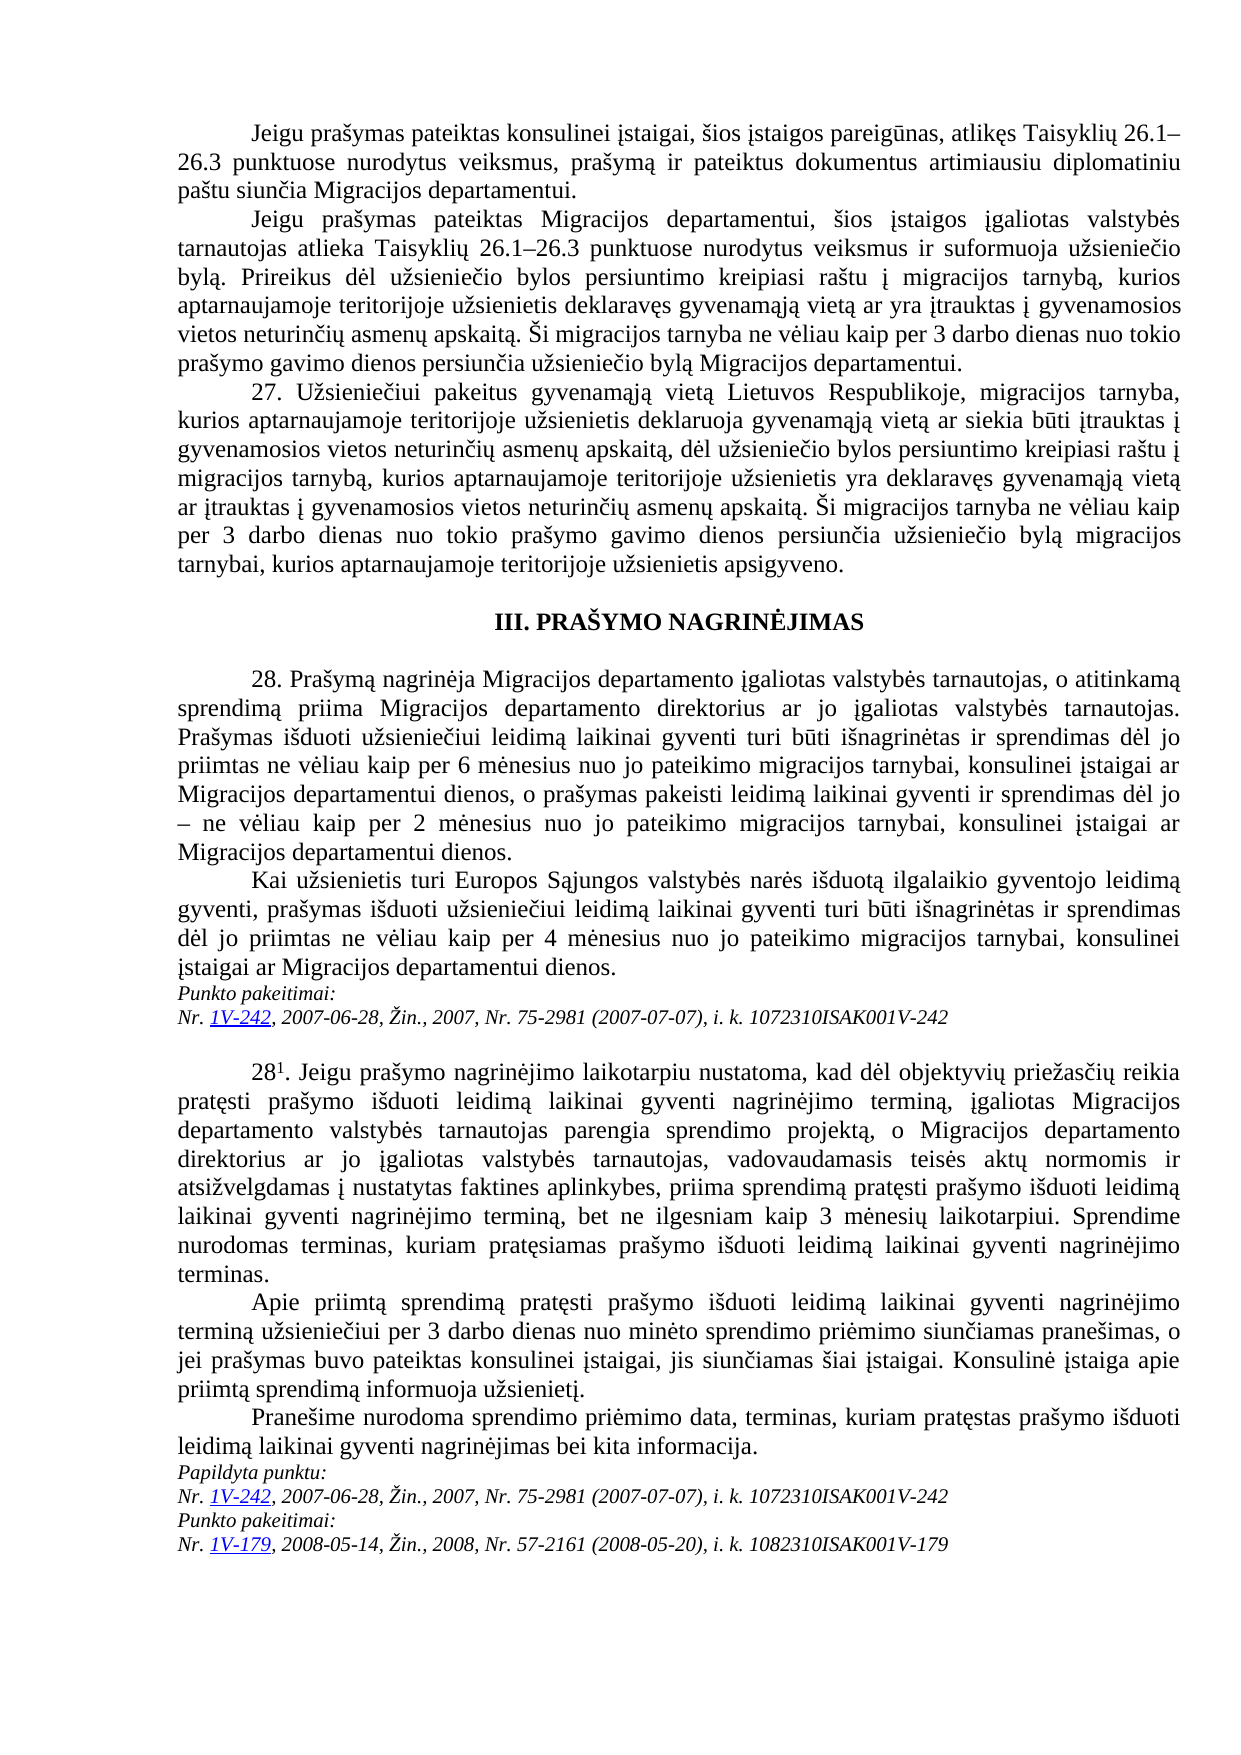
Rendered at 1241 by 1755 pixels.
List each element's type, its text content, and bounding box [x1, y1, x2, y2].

text 28. Prašymą nagrinėja Migracijos departamento įgaliotas valstybės tarnautojas, o atitinkamą sprendimą priima Migracijos departamento direktorius ar jo įgaliotas valstybės tarnautojas. Prašymas išduoti užsieniečiui leidimą laikinai gyventi turi būti išnagrinėtas ir sprendimas dėl jo priimtas ne vėliau kaip per 6 mėnesius nuo jo pateikimo migracijos tarnybai, konsulinei įstaigai ar Migracijos departamentui dienos, o prašymas pakeisti leidimą laikinai gyventi ir sprendimas dėl jo – ne vėliau kaip per 2 mėnesius nuo jo pateikimo migracijos tarnybai, konsulinei įstaigai ar Migracijos departamentui dienos. [177, 664, 1181, 866]
text Nr. 1V-179, 2008-05-14, Žin., 2008, Nr. 57-2161 (2008-05-20), i. k. 1082310ISAK001V-179 [177, 1532, 1181, 1556]
text Punkto pakeitimai: [177, 1508, 1181, 1532]
text Nr. 1V-242, 2007-06-28, Žin., 2007, Nr. 75-2981 (2007-07-07), i. k. 1072310ISAK001V-242 [177, 1484, 1181, 1508]
text Papildyta punktu: [177, 1460, 1181, 1484]
text Kai užsienietis turi Europos Sąjungos valstybės narės išduotą ilgalaikio gyventojo leidimą gyventi, prašymas išduoti užsieniečiui leidimą laikinai gyventi turi būti išnagrinėtas ir sprendimas dėl jo priimtas ne vėliau kaip per 4 mėnesius nuo jo pateikimo migracijos tarnybai, konsulinei įstaigai ar Migracijos departamentui dienos. [177, 866, 1181, 981]
text Jeigu prašymas pateiktas konsulinei įstaigai, šios įstaigos pareigūnas, atlikęs Taisyklių 26.1–26.3 punktuose nurodytus veiksmus, prašymą ir pateiktus dokumentus artimiausiu diplomatiniu paštu siunčia Migracijos departamentui. [177, 118, 1181, 204]
text Pranešime nurodoma sprendimo priėmimo data, terminas, kuriam pratęstas prašymo išduoti leidimą laikinai gyventi nagrinėjimas bei kita informacija. [177, 1402, 1181, 1460]
text 281. Jeigu prašymo nagrinėjimo laikotarpiu nustatoma, kad dėl objektyvių priežasčių reikia pratęsti prašymo išduoti leidimą laikinai gyventi nagrinėjimo terminą, įgaliotas Migracijos departamento valstybės tarnautojas parengia sprendimo projektą, o Migracijos departamento direktorius ar jo įgaliotas valstybės tarnautojas, vadovaudamasis teisės aktų normomis ir atsižvelgdamas į nustatytas faktines aplinkybes, priima sprendimą pratęsti prašymo išduoti leidimą laikinai gyventi nagrinėjimo terminą, bet ne ilgesniam kaip 3 mėnesių laikotarpiui. Sprendime nurodomas terminas, kuriam pratęsiamas prašymo išduoti leidimą laikinai gyventi nagrinėjimo terminas. [177, 1057, 1181, 1287]
text Nr. 1V-242, 2007-06-28, Žin., 2007, Nr. 75-2981 (2007-07-07), i. k. 1072310ISAK001V-242 [177, 1005, 1181, 1029]
text Apie priimtą sprendimą pratęsti prašymo išduoti leidimą laikinai gyventi nagrinėjimo terminą užsieniečiui per 3 darbo dienas nuo minėto sprendimo priėmimo siunčiamas pranešimas, o jei prašymas buvo pateiktas konsulinei įstaigai, jis siunčiamas šiai įstaigai. Konsulinė įstaiga apie priimtą sprendimą informuoja užsienietį. [177, 1287, 1181, 1402]
text III. PRAŠYMO NAGRINĖJIMAS [177, 607, 1181, 636]
text 27. Užsieniečiui pakeitus gyvenamąją vietą Lietuvos Respublikoje, migracijos tarnyba, kurios aptarnaujamoje teritorijoje užsienietis deklaruoja gyvenamąją vietą ar siekia būti įtrauktas į gyvenamosios vietos neturinčių asmenų apskaitą, dėl užsieniečio bylos persiuntimo kreipiasi raštu į migracijos tarnybą, kurios aptarnaujamoje teritorijoje užsienietis yra deklaravęs gyvenamąją vietą ar įtrauktas į gyvenamosios vietos neturinčių asmenų apskaitą. Ši migracijos tarnyba ne vėliau kaip per 3 darbo dienas nuo tokio prašymo gavimo dienos persiunčia užsieniečio bylą migracijos tarnybai, kurios aptarnaujamoje teritorijoje užsienietis apsigyveno. [177, 377, 1181, 578]
text Punkto pakeitimai: [177, 981, 1181, 1005]
text Jeigu prašymas pateiktas Migracijos departamentui, šios įstaigos įgaliotas valstybės tarnautojas atlieka Taisyklių 26.1–26.3 punktuose nurodytus veiksmus ir suformuoja užsieniečio bylą. Prireikus dėl užsieniečio bylos persiuntimo kreipiasi raštu į migracijos tarnybą, kurios aptarnaujamoje teritorijoje užsienietis deklaravęs gyvenamąją vietą ar yra įtrauktas į gyvenamosios vietos neturinčių asmenų apskaitą. Ši migracijos tarnyba ne vėliau kaip per 3 darbo dienas nuo tokio prašymo gavimo dienos persiunčia užsieniečio bylą Migracijos departamentui. [177, 204, 1181, 377]
